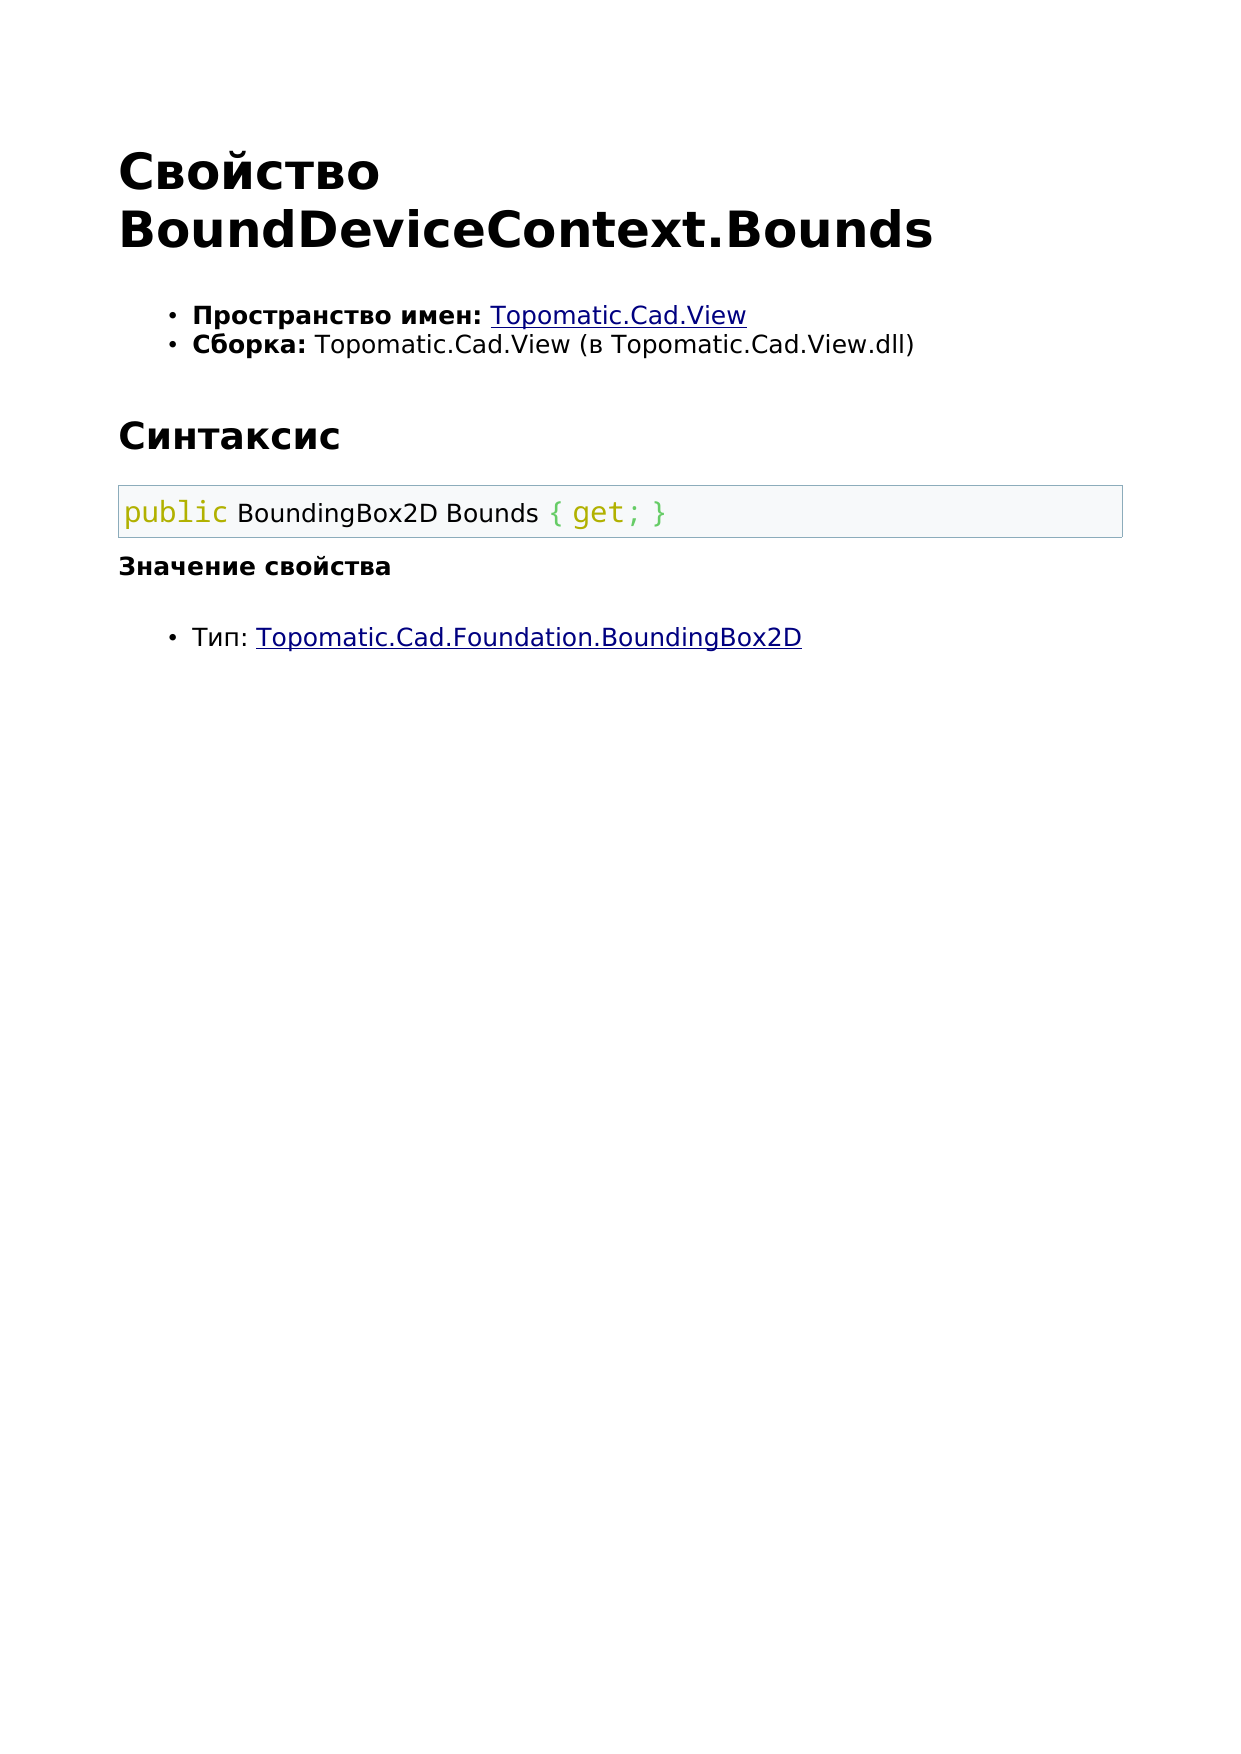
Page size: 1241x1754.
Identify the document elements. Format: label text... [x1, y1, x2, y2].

list Тип: Topomatic.Cad.Foundation.BoundingBox2D [177, 623, 1122, 652]
table_header public BoundingBox2D Bounds { get; } [119, 486, 1122, 537]
subtitle Синтаксис [118, 414, 1122, 458]
subtitle Свойство BoundDeviceContext.Bounds [118, 143, 1122, 259]
list Сборка: Topomatic.Cad.View (в Topomatic.Cad.View.dll) [177, 331, 1122, 360]
list Пространство имен: Topomatic.Cad.View [177, 302, 1122, 331]
text Значение свойства [118, 552, 1122, 581]
